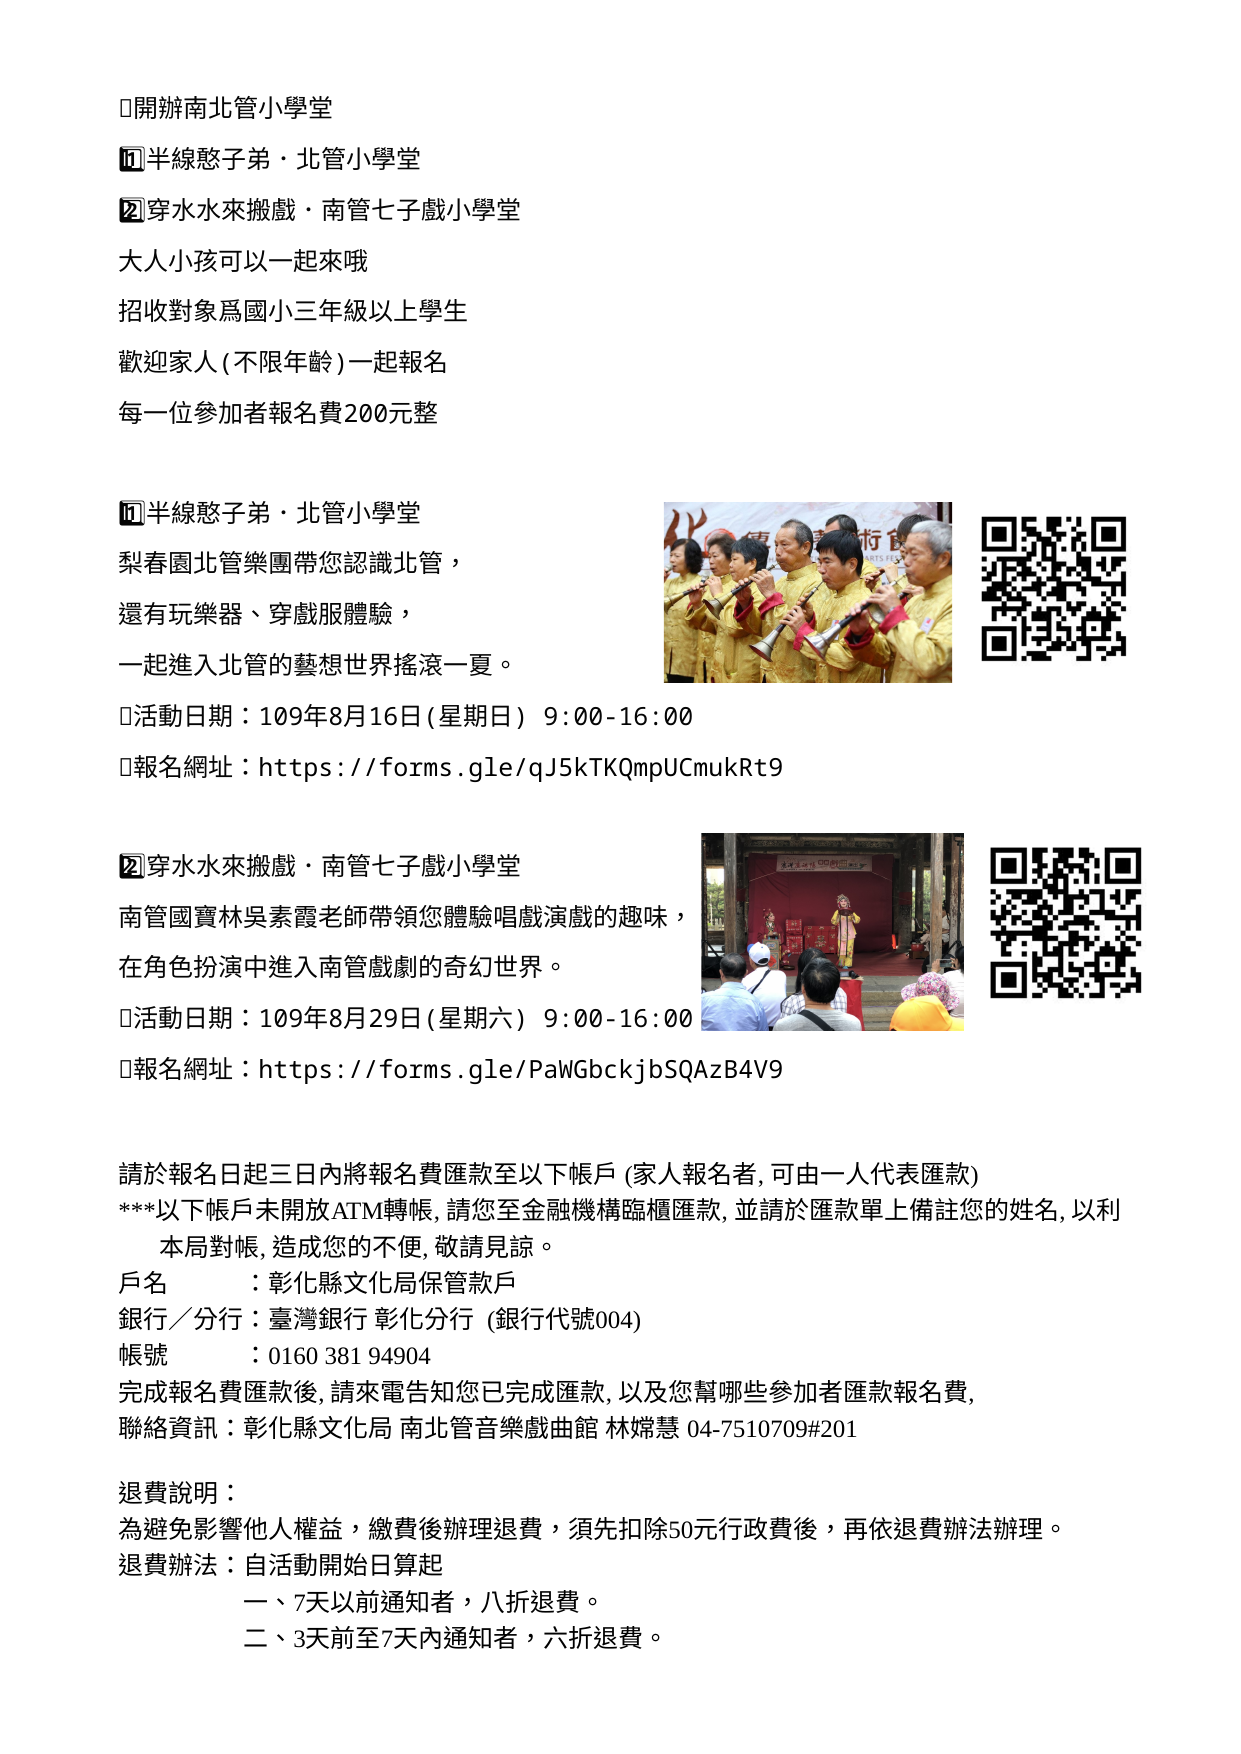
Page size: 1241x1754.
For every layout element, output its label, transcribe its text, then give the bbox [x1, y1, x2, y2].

text 2️⃣穿水水來搬戲．南管七子戲小學堂 [118, 846, 701, 882]
text 退費辦法：自活動開始日算起 [118, 1546, 1122, 1582]
text 📍報名網址：https://forms.gle/qJ5kTKQmpUCmukRt9 [118, 747, 1122, 783]
text [953, 544, 962, 580]
text 每一位參加者報名費200元整 [118, 393, 1122, 430]
text 2️⃣穿水水來搬戲．南管七子戲小學堂 [118, 190, 1122, 226]
text 一起進入北管的藝想世界搖滾一夏。 [118, 646, 663, 682]
text 一、7天以前通知者，八折退費。 [118, 1582, 1122, 1618]
text 歡迎家人(不限年齡)一起報名 [118, 343, 1122, 379]
text [953, 646, 1122, 682]
text ***以下帳戶未開放ATM轉帳, 請您至金融機構臨櫃匯款, 並請於匯款單上備註您的姓名, 以利本局對帳, 造成您的不便, 敬請見諒。 [118, 1191, 1122, 1263]
text 聯絡資訊：彰化縣文化局 南北管音樂戲曲館 林嫦慧 04-7510709#201 [118, 1408, 1122, 1444]
text 南管國寶林吳素霞老師帶領您體驗唱戲演戲的趣味， [118, 897, 701, 933]
text 銀行／分行：臺灣銀行 彰化分行 (銀行代號004) [118, 1299, 1122, 1336]
text 大人小孩可以一起來哦 [118, 241, 1122, 277]
text [953, 595, 962, 631]
text 📍報名網址：https://forms.gle/PaWGbckjbSQAzB4V9 [118, 1049, 1122, 1086]
text 1️⃣半線憨子弟．北管小學堂 [118, 493, 1122, 529]
text 戶名 ：彰化縣文化局保管款戶 [118, 1263, 1122, 1299]
text 梨春園北管樂團帶您認識北管， [118, 544, 663, 580]
text 📍活動日期：109年8月16日(星期日) 9:00-16:00 [118, 696, 1122, 733]
text 招收對象爲國小三年級以上學生 [118, 292, 1122, 328]
text 在角色扮演中進入南管戲劇的奇幻世界。 [118, 948, 701, 984]
text 還有玩樂器、穿戲服體驗， [118, 595, 663, 631]
text 🔔開辦南北管小學堂 [118, 88, 1122, 125]
text 退費說明： [118, 1473, 1122, 1509]
text 完成報名費匯款後, 請來電告知您已完成匯款, 以及您幫哪些參加者匯款報名費, [118, 1372, 1122, 1408]
text 帳號 ：0160 381 94904 [118, 1336, 1122, 1372]
text 為避免影響他人權益，繳費後辦理退費，須先扣除50元行政費後，再依退費辦法辦理。 [118, 1509, 1122, 1546]
text 📍活動日期：109年8月29日(星期六) 9:00-16:00 [118, 999, 1122, 1035]
text 二、3天前至7天內通知者，六折退費。 [118, 1618, 1122, 1654]
text 1️⃣半線憨子弟．北管小學堂 [118, 139, 1122, 176]
text 請於報名日起三日內將報名費匯款至以下帳戶 (家人報名者, 可由一人代表匯款) [118, 1154, 1122, 1191]
